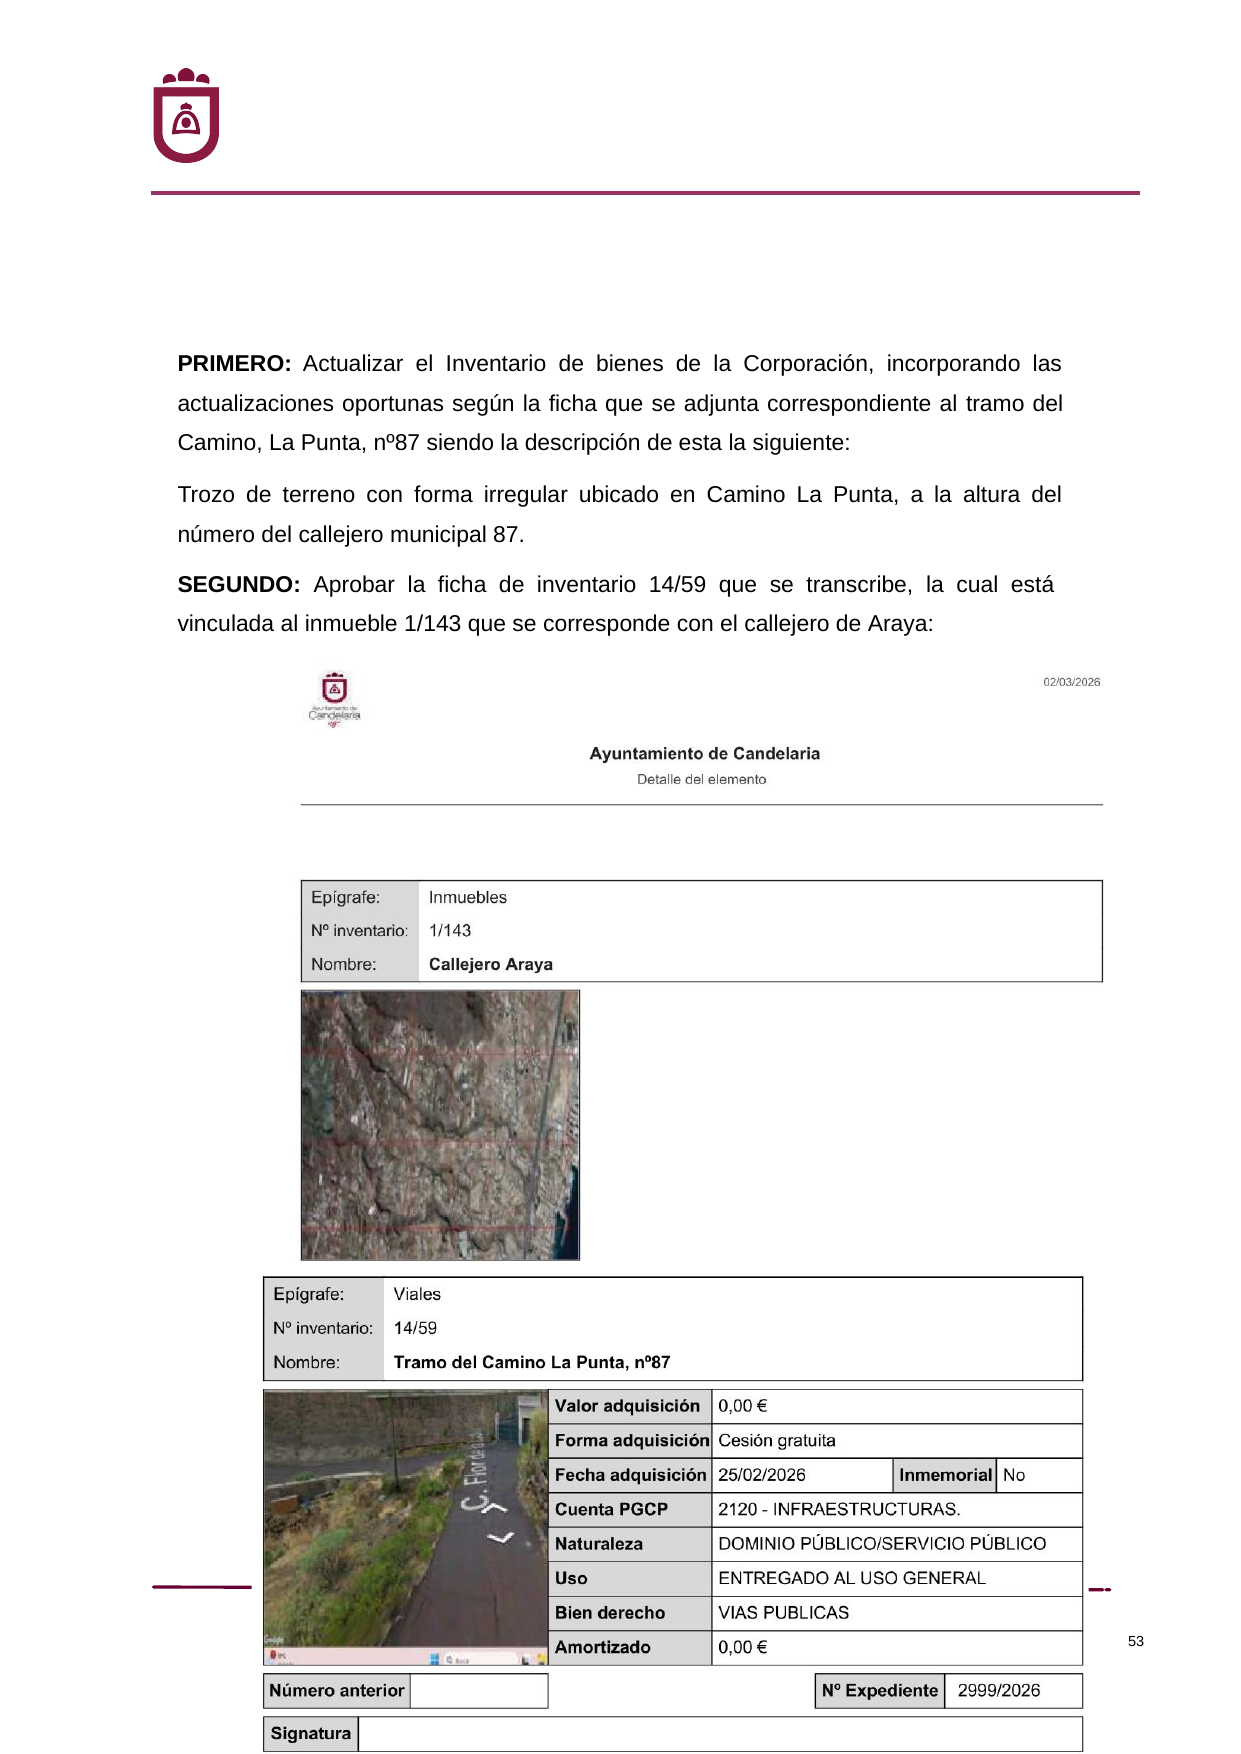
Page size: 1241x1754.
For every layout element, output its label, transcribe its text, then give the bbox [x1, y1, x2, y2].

text Trozo de terreno con forma irregular ubicado en Camino La Punta, a la altura del número del callejero municipal 87. [177, 481, 1063, 547]
text PRIMERO: Actualizar el Inventario de bienes de la Corporación, incorporando las actualizaciones oportunas según la ficha que se adjunta correspondiente al tramo del Camino, La Punta, nº87 siendo la descripción de esta la siguiente: [177, 350, 1063, 456]
text SEGUNDO: Aprobar la ficha de inventario 14/59 que se transcribe, la cual está vinculada al inmueble 1/143 que se corresponde con el callejero de Araya: [177, 571, 1056, 637]
